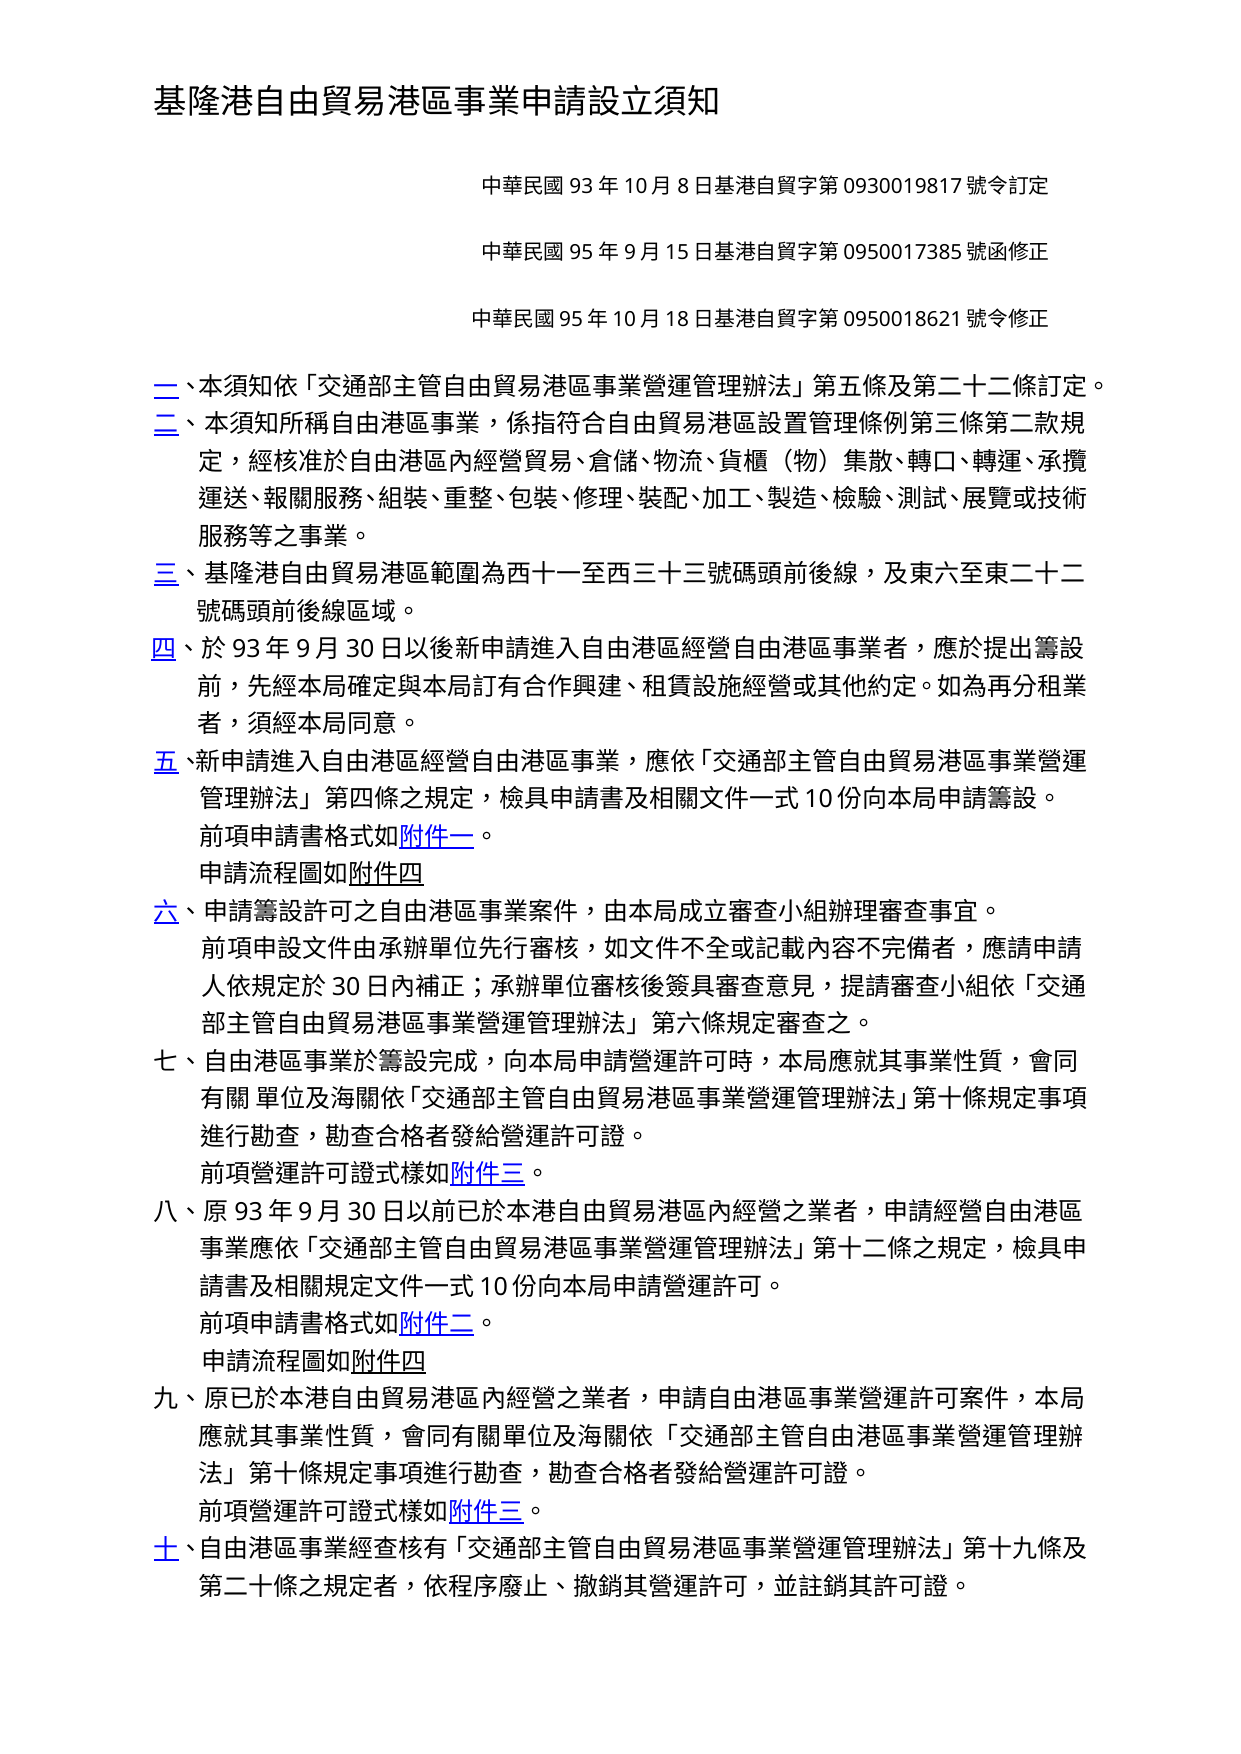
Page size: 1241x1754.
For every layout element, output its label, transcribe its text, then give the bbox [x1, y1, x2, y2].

text 中華民國95年10月18日基港自貿字第0950018621號令修正 [153, 299, 1049, 336]
text 四、於93年9月30日以後新申請進入自由港區經營自由港區事業者，應於提出籌設前，先經本局確定與本局訂有合作興建、租賃設施經營或其他約定。如為再分租業者，須經本局同意。 [151, 628, 1087, 740]
text 申請流程圖如附件四 [200, 1340, 1087, 1378]
text 二、本須知所稱自由港區事業，係指符合自由貿易港區設置管理條例第三條第二款規定，經核准於自由港區內經營貿易、倉儲、物流、貨櫃（物）集散、轉口、轉運、承攬運送、報關服務、組裝、重整、包裝、修理、裝配、加工、製造、檢驗、測試、展覽或技術服務等之事業。 [153, 403, 1087, 553]
text 八、原93年9月30日以前已於本港自由貿易港區內經營之業者，申請經營自由港區事業應依「交通部主管自由貿易港區事業營運管理辦法」第十二條之規定，檢具申請書及相關規定文件一式10份向本局申請營運許可。 前項申請書格式如附件二。 [153, 1190, 1087, 1340]
text 三、基隆港自由貿易港區範圍為西十一至西三十三號碼頭前後線，及東六至東二十二號碼頭前後線區域。 [153, 553, 1087, 628]
text 五、新申請進入自由港區經營自由港區事業，應依「交通部主管自由貿易港區事業營運管理辦法」第四條之規定，檢具申請書及相關文件一式10份向本局申請籌設。 前項申請書格式如附件一。 [153, 740, 1087, 853]
text 一、本須知依「交通部主管自由貿易港區事業營運管理辦法」第五條及第二十二條訂定。 [153, 365, 1087, 403]
text 七、自由港區事業於籌設完成，向本局申請營運許可時，本局應就其事業性質，會同有關 單位及海關依「交通部主管自由貿易港區事業營運管理辦法」第十條規定事項進行勘查，勘查合格者發給營運許可證。 前項營運許可證式樣如附件三。 [153, 1040, 1087, 1190]
text 基隆港自由貿易港區事業申請設立須知 [153, 61, 1087, 136]
text 十、自由港區事業經查核有「交通部主管自由貿易港區事業營運管理辦法」第十九條及第二十條之規定者，依程序廢止、撤銷其營運許可，並註銷其許可證。 [153, 1528, 1087, 1603]
text 中華民國 95 年 9月15日基港自貿字第0950017385號函修正 [153, 232, 1049, 269]
text 申請流程圖如附件四 [153, 853, 1087, 890]
text 六、申請籌設許可之自由港區事業案件，由本局成立審查小組辦理審查事宜。 前項申設文件由承辦單位先行審核，如文件不全或記載內容不完備者，應請申請人依規定於30日內補正；承辦單位審核後簽具審查意見，提請審查小組依「交通部主管自由貿易港區事業營運管理辦法」第六條規定審查之。 [153, 890, 1087, 1040]
text 九、原已於本港自由貿易港區內經營之業者，申請自由港區事業營運許可案件，本局應就其事業性質，會同有關單位及海關依「交通部主管自由港區事業營運管理辦法」第十條規定事項進行勘查，勘查合格者發給營運許可證。 前項營運許可證式樣如附件三。 [153, 1378, 1087, 1528]
text 中華民國 93 年10月 8日基港自貿字第0930019817號令訂定 [153, 165, 1049, 203]
